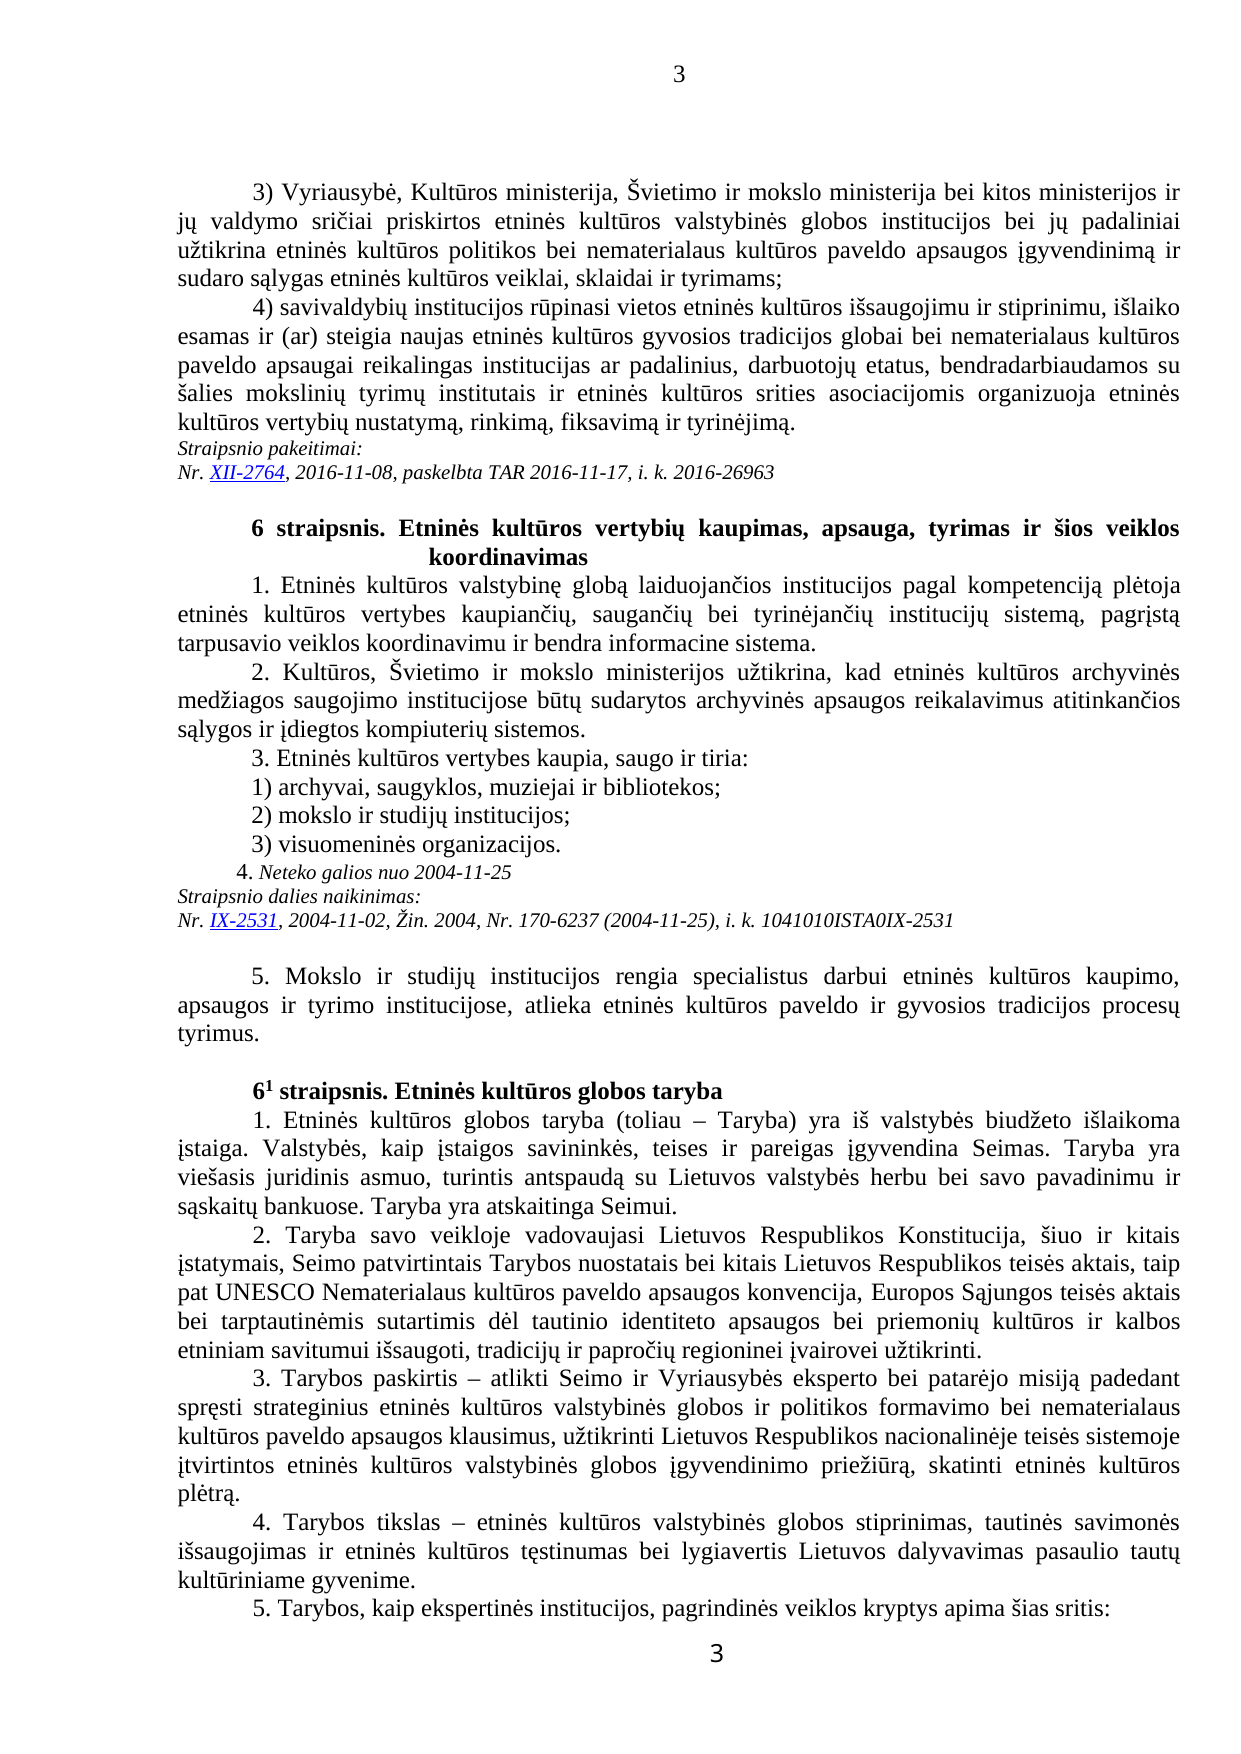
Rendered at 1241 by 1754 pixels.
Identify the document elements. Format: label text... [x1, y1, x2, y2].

text 3. Tarybos paskirtis – atlikti Seimo ir Vyriausybės eksperto bei patarėjo misiją padedant spręsti strateginius etninės kultūros valstybinės globos ir politikos formavimo bei nematerialaus kultūros paveldo apsaugos klausimus, užtikrinti Lietuvos Respublikos nacionalinėje teisės sistemoje įtvirtintos etninės kultūros valstybinės globos įgyvendinimo priežiūrą, skatinti etninės kultūros plėtrą. [177, 1363, 1181, 1507]
text 4. Neteko galios nuo 2004-11-25 [177, 858, 1181, 884]
text 2) mokslo ir studijų institucijos; [177, 800, 1181, 829]
text Nr. IX-2531, 2004-11-02, Žin. 2004, Nr. 170-6237 (2004-11-25), i. k. 1041010ISTA0IX-2531 [177, 908, 1181, 932]
text Nr. XII-2764, 2016-11-08, paskelbta TAR 2016-11-17, i. k. 2016-26963 [177, 460, 1181, 484]
text Straipsnio dalies naikinimas: [177, 884, 1181, 908]
text 2. Kultūros, Švietimo ir mokslo ministerijos užtikrina, kad etninės kultūros archyvinės medžiagos saugojimo institucijose būtų sudarytos archyvinės apsaugos reikalavimus atitinkančios sąlygos ir įdiegtos kompiuterių sistemos. [177, 657, 1181, 743]
text 1. Etninės kultūros valstybinę globą laiduojančios institucijos pagal kompetenciją plėtoja etninės kultūros vertybes kaupiančių, saugančių bei tyrinėjančių institucijų sistemą, pagrįstą tarpusavio veiklos koordinavimu ir bendra informacine sistema. [177, 570, 1181, 657]
text 61 straipsnis. Etninės kultūros globos taryba [177, 1076, 1181, 1105]
text 2. Taryba savo veikloje vadovaujasi Lietuvos Respublikos Konstitucija, šiuo ir kitais įstatymais, Seimo patvirtintais Tarybos nuostatais bei kitais Lietuvos Respublikos teisės aktais, taip pat UNESCO Nematerialaus kultūros paveldo apsaugos konvencija, Europos Sąjungos teisės aktais bei tarptautinėmis sutartimis dėl tautinio identiteto apsaugos bei priemonių kultūros ir kalbos etniniam savitumui išsaugoti, tradicijų ir papročių regioninei įvairovei užtikrinti. [177, 1220, 1181, 1363]
text 5. Tarybos, kaip ekspertinės institucijos, pagrindinės veiklos kryptys apima šias sritis: [177, 1593, 1181, 1622]
text 3) Vyriausybė, Kultūros ministerija, Švietimo ir mokslo ministerija bei kitos ministerijos ir jų valdymo sričiai priskirtos etninės kultūros valstybinės globos institucijos bei jų padaliniai užtikrina etninės kultūros politikos bei nematerialaus kultūros paveldo apsaugos įgyvendinimą ir sudaro sąlygas etninės kultūros veiklai, sklaidai ir tyrimams; [177, 177, 1181, 292]
text 1) archyvai, saugyklos, muziejai ir bibliotekos; [177, 772, 1181, 800]
text 6 straipsnis. Etninės kultūros vertybių kaupimas, apsauga, tyrimas ir šios veiklos koordinavimas [251, 513, 1181, 570]
text 4) savivaldybių institucijos rūpinasi vietos etninės kultūros išsaugojimu ir stiprinimu, išlaiko esamas ir (ar) steigia naujas etninės kultūros gyvosios tradicijos globai bei nematerialaus kultūros paveldo apsaugai reikalingas institucijas ar padalinius, darbuotojų etatus, bendradarbiaudamos su šalies mokslinių tyrimų institutais ir etninės kultūros srities asociacijomis organizuoja etninės kultūros vertybių nustatymą, rinkimą, fiksavimą ir tyrinėjimą. [177, 292, 1181, 436]
text 1. Etninės kultūros globos taryba (toliau – Taryba) yra iš valstybės biudžeto išlaikoma įstaiga. Valstybės, kaip įstaigos savininkės, teises ir pareigas įgyvendina Seimas. Taryba yra viešasis juridinis asmuo, turintis antspaudą su Lietuvos valstybės herbu bei savo pavadinimu ir sąskaitų bankuose. Taryba yra atskaitinga Seimui. [177, 1105, 1181, 1220]
text 3. Etninės kultūros vertybes kaupia, saugo ir tiria: [177, 743, 1181, 772]
text Straipsnio pakeitimai: [177, 436, 1181, 460]
text 3) visuomeninės organizacijos. [177, 829, 1181, 858]
text 5. Mokslo ir studijų institucijos rengia specialistus darbui etninės kultūros kaupimo, apsaugos ir tyrimo institucijose, atlieka etninės kultūros paveldo ir gyvosios tradicijos procesų tyrimus. [177, 961, 1181, 1047]
text 4. Tarybos tikslas – etninės kultūros valstybinės globos stiprinimas, tautinės savimonės išsaugojimas ir etninės kultūros tęstinumas bei lygiavertis Lietuvos dalyvavimas pasaulio tautų kultūriniame gyvenime. [177, 1507, 1181, 1593]
